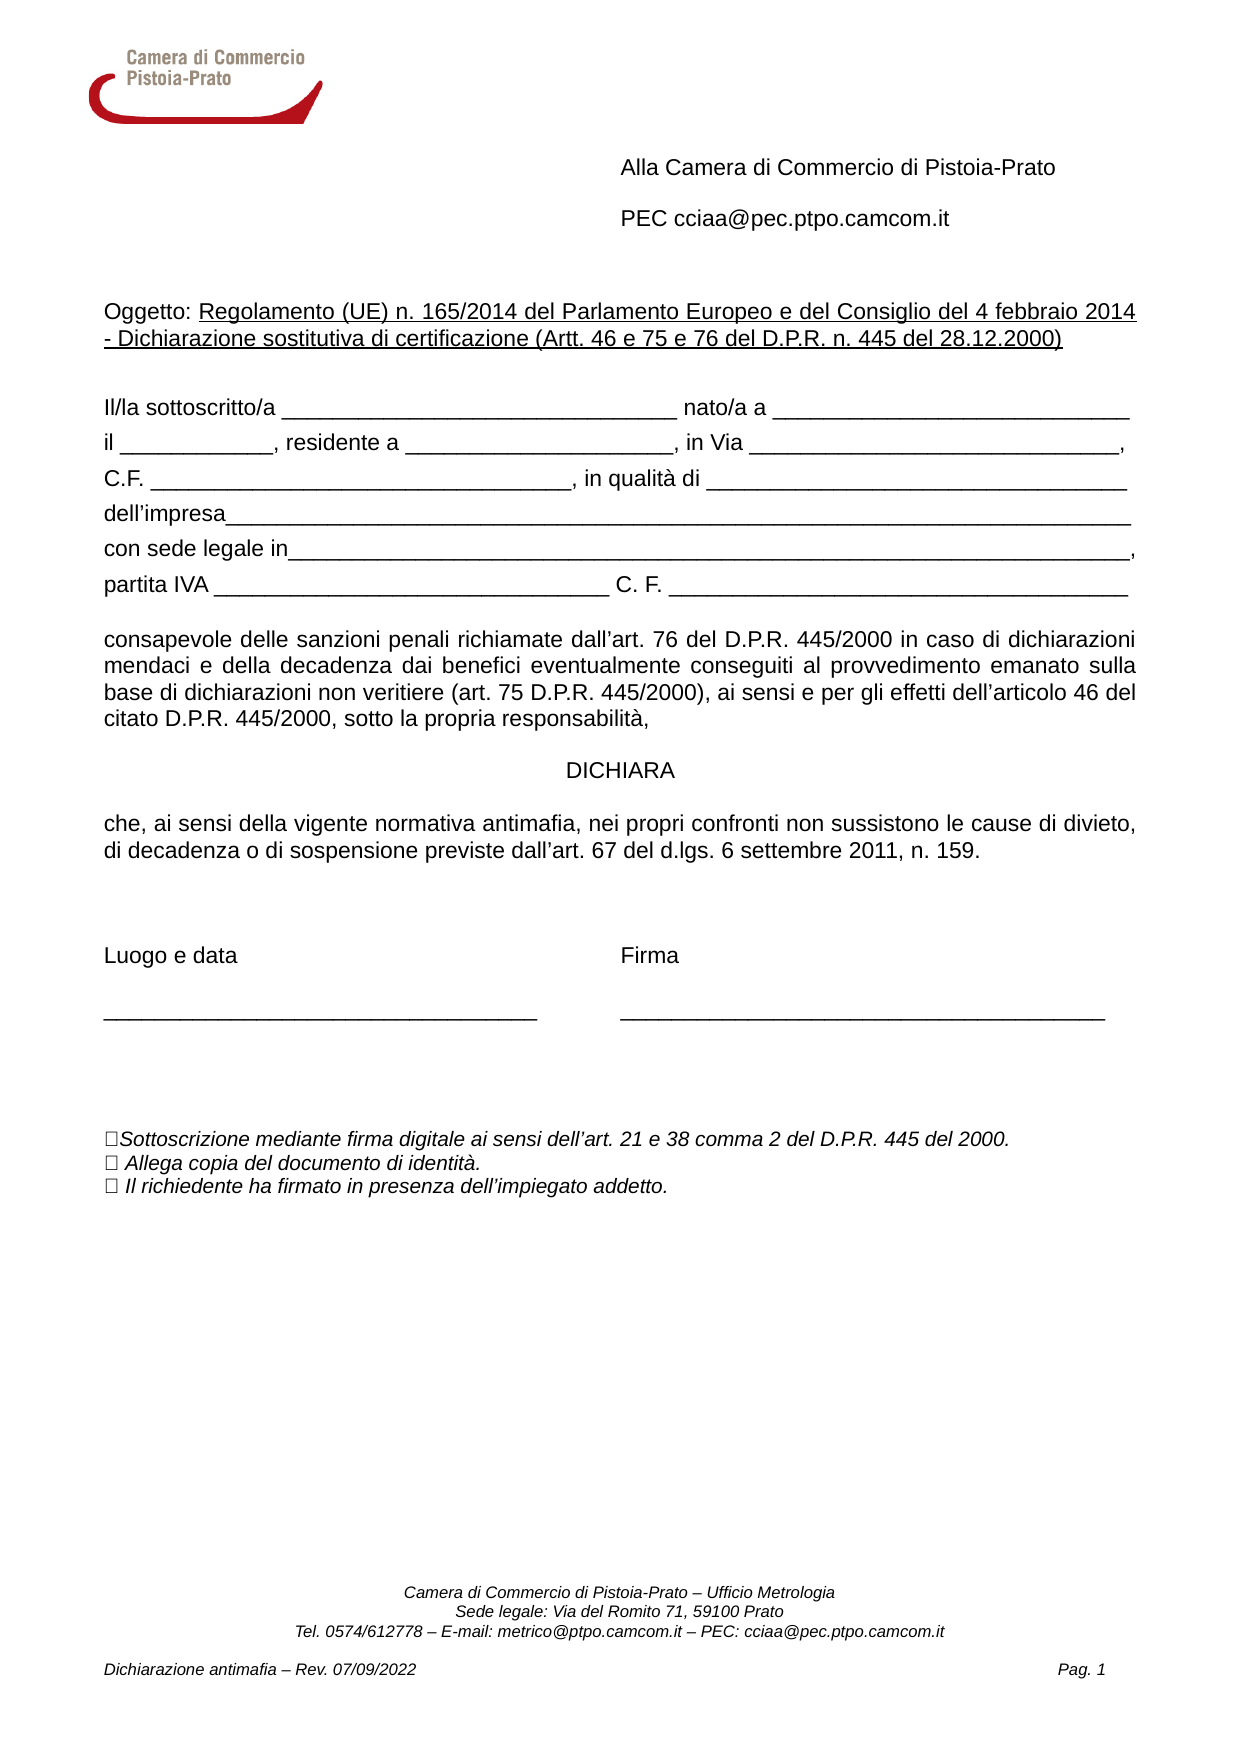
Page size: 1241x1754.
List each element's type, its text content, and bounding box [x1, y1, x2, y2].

text C.F. _________________________________, in qualità di _________________________________ dell’impresa_______________________________________________________________________ [103, 458, 1137, 528]
text __________________________________ ______________________________________ [103, 995, 1137, 1021]
text Il/la sottoscritto/a _______________________________ nato/a a ____________________________ [103, 387, 1137, 422]
text  Allega copia del documento di identità. [103, 1150, 1137, 1174]
text con sede legale in__________________________________________________________________, partita IVA _______________________________ C. F. ____________________________________ [103, 528, 1137, 599]
text Oggetto: Regolamento (UE) n. 165/2014 del Parlamento Europeo e del Consiglio del 4 febbraio 2014 - Dichiarazione sostitutiva di certificazione (Artt. 46 e 75 e 76 del D.P.R. n. 445 del 28.12.2000) [103, 298, 1137, 351]
text il ____________, residente a _____________________, in Via _____________________________, [103, 422, 1137, 458]
text Sottoscrizione mediante firma digitale ai sensi dell’art. 21 e 38 comma 2 del D.P.R. 445 del 2000. [103, 1126, 1137, 1150]
text consapevole delle sanzioni penali richiamate dall’art. 76 del D.P.R. 445/2000 in caso di dichiarazioni mendaci e della decadenza dai benefici eventualmente conseguiti al provvedimento emanato sulla base di dichiarazioni non veritiere (art. 75 D.P.R. 445/2000), ai sensi e per gli effetti dell’articolo 46 del citato D.P.R. 445/2000, sotto la propria responsabilità, [103, 626, 1137, 731]
text DICHIARA [103, 757, 1137, 784]
text  Il richiedente ha firmato in presenza dell’impiegato addetto. [103, 1174, 1137, 1198]
text Alla Camera di Commercio di Pistoia-Prato [620, 153, 1137, 180]
text PEC cciaa@pec.ptpo.camcom.it [547, 205, 1137, 231]
text che, ai sensi della vigente normativa antimafia, nei propri confronti non sussistono le cause di divieto, di decadenza o di sospensione previste dall’art. 67 del d.lgs. 6 settembre 2011, n. 159. [103, 810, 1137, 863]
text Luogo e data Firma [103, 942, 1137, 968]
